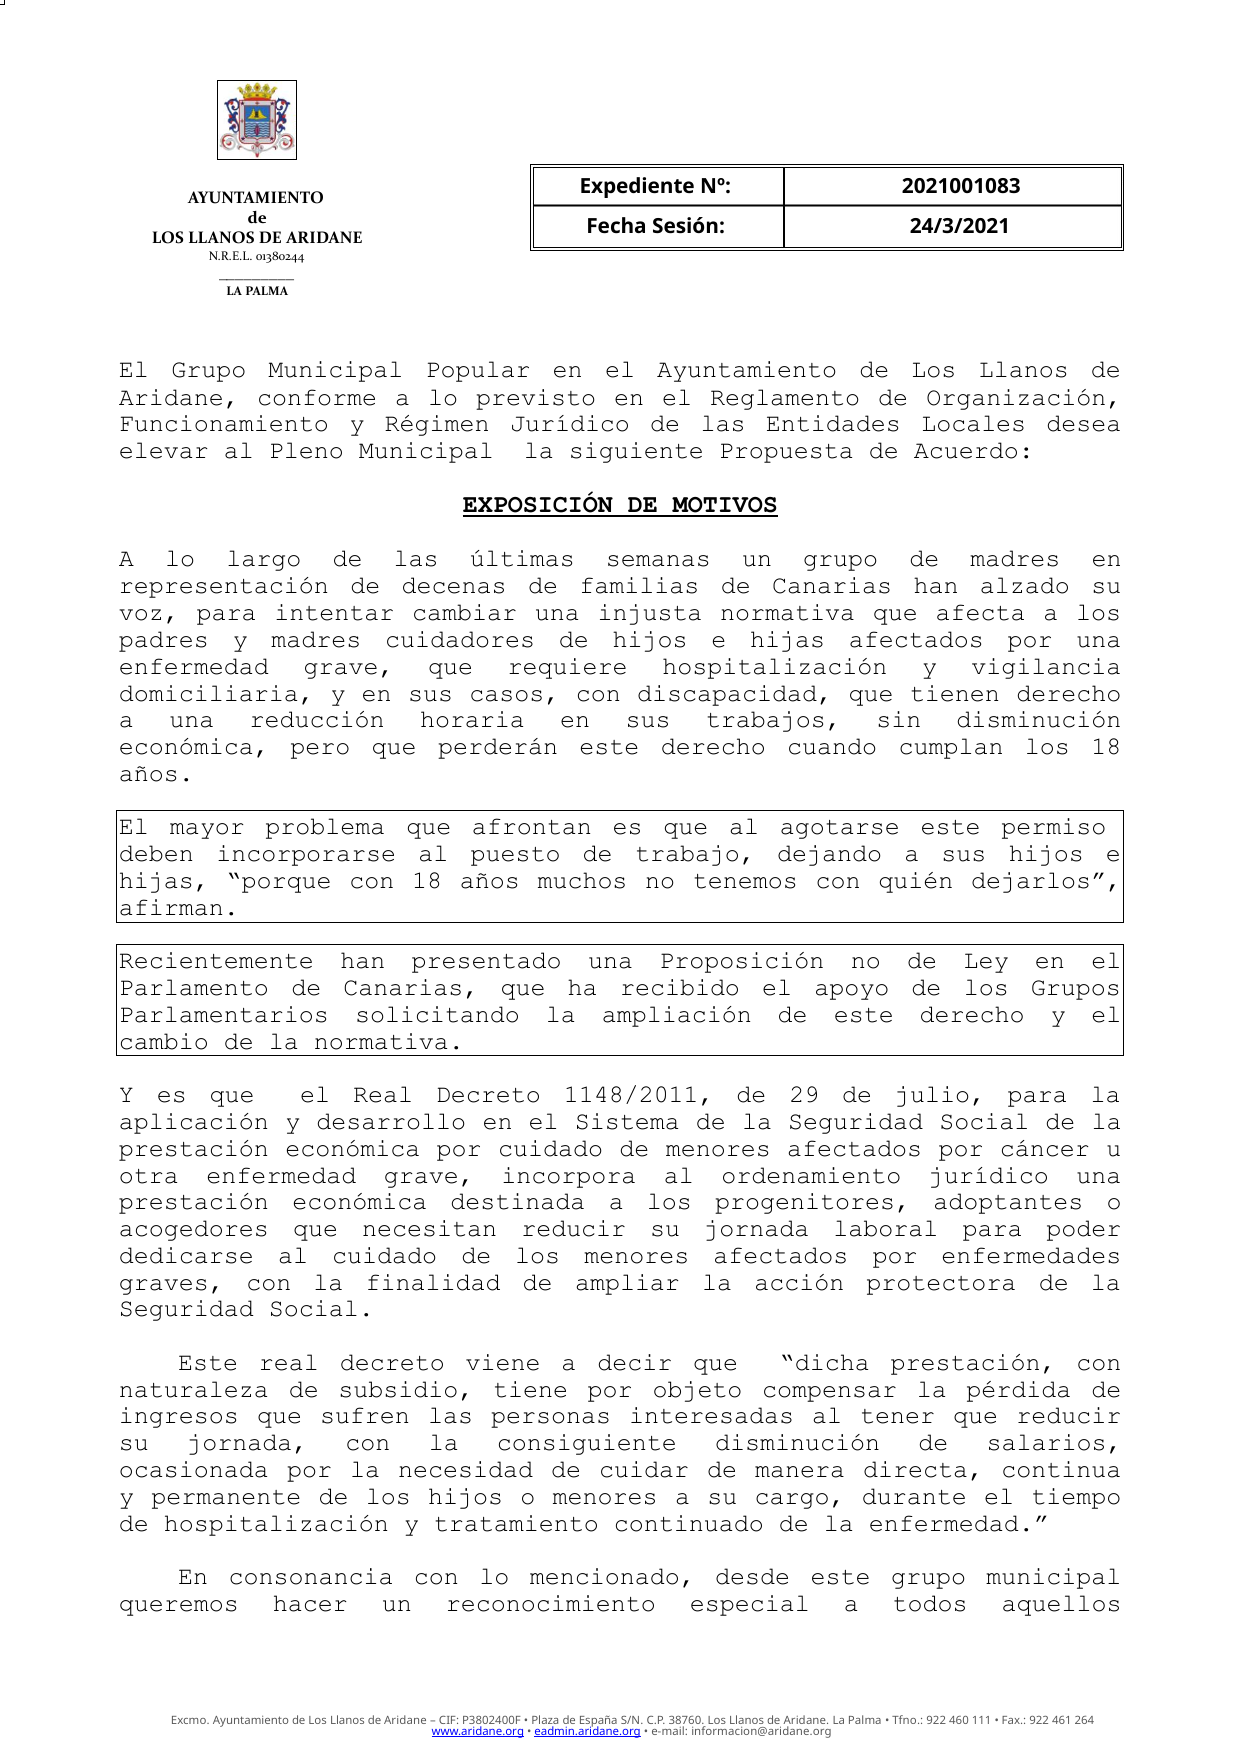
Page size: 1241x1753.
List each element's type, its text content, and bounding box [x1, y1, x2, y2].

text Fecha Sesión: [586, 214, 761, 239]
text queremos hacer un reconocimiento especial a todos aquellos [119, 1590, 1146, 1617]
text aplicación y desarrollo en el Sistema de la Seguridad Social de la [119, 1108, 1146, 1135]
text a una reducción horaria en sus trabajos, sin disminución [119, 707, 1146, 733]
text dedicarse al cuidado de los menores afectados por enfermedades [119, 1242, 1146, 1269]
text Parlamento de Canarias, que ha recibido el apoyo de los Grupos [119, 974, 1146, 1001]
text graves, con la finalidad de ampliar la acción protectora de la [119, 1269, 1146, 1295]
text Expediente Nº: [579, 173, 761, 198]
text años. [119, 760, 1146, 787]
text ingresos que sufren las personas interesadas al tener que reducir [119, 1402, 1146, 1429]
text Aridane, conforme a lo previsto en el Reglamento de Organización, [119, 383, 1146, 410]
text Parlamentarios solicitando la ampliación de este derecho y el [119, 1001, 1146, 1028]
picture [117, 945, 1123, 1055]
text AYUNTAMIENTO [188, 190, 387, 207]
picture [117, 811, 1123, 922]
text EXPOSICIÓN DE MOTIVOS [463, 490, 803, 518]
text El mayor problema que afrontan es que al agotarse este permiso [119, 812, 1146, 840]
text ________ [226, 266, 317, 282]
text prestación económica por cuidado de menores afectados por cáncer u [119, 1135, 1146, 1162]
text acogedores que necesitan reducir su jornada laboral para poder [119, 1215, 1146, 1242]
text cambio de la normativa. [119, 1028, 1146, 1054]
text de [247, 210, 387, 227]
text de hospitalización y tratamiento continuado de la enfermedad.” [119, 1510, 1146, 1536]
text _ [317, 266, 327, 282]
text LA PALMA [226, 286, 317, 298]
text su jornada, con la consiguiente disminución de salarios, [119, 1429, 1146, 1456]
text El Grupo Municipal Popular en el Ayuntamiento de Los Llanos de [119, 355, 1146, 383]
text voz, para intentar cambiar una injusta normativa que afecta a los [119, 599, 1146, 626]
text _ [219, 266, 226, 279]
text prestación económica destinada a los progenitores, adoptantes o [119, 1188, 1146, 1215]
text domiciliaria, y en sus casos, con discapacidad, que tienen derecho [119, 680, 1146, 707]
text afirman. [119, 894, 1146, 921]
text enfermedad grave, que requiere hospitalización y vigilancia [119, 653, 1146, 680]
text www.aridane.org • eadmin.aridane.org • e-mail: informacion@aridane.org [431, 1724, 834, 1738]
text LOS LLANOS DE ARIDANE [152, 230, 387, 247]
text representación de decenas de familias de Canarias han alzado su [119, 572, 1146, 599]
text otra enfermedad grave, incorpora al ordenamiento jurídico una [119, 1162, 1146, 1188]
text ocasionada por la necesidad de cuidar de manera directa, continua [119, 1456, 1146, 1483]
text padres y madres cuidadores de hijos e hijas afectados por una [119, 626, 1146, 653]
text naturaleza de subsidio, tiene por objeto compensar la pérdida de [119, 1376, 1146, 1402]
text hijas, “porque con 18 años muchos no tenemos con quién dejarlos”, [119, 867, 1146, 894]
text deben incorporarse al puesto de trabajo, dejando a sus hijos e [119, 840, 1146, 867]
text Este real decreto viene a decir que “dicha prestación, con [178, 1347, 1146, 1376]
text 2021001083 [902, 173, 1059, 198]
picture [531, 165, 1123, 250]
text A lo largo de las últimas semanas un grupo de madres en [119, 544, 1146, 572]
text Excmo. Ayuntamiento de Los Llanos de Aridane – CIF: P3802400F • Plaza de España S/N. C.P. 38760. Los Llanos de Aridane. La Palma • Tfno.: 922 460 111 • Fax.: 922 461 264 [171, 1713, 1095, 1727]
text N.R.E.L. 01380244 [208, 250, 327, 262]
text Y es que el Real Decreto 1148/2011, de 29 de julio, para la [119, 1080, 1146, 1108]
text Funcionamiento y Régimen Jurídico de las Entidades Locales desea [119, 410, 1146, 437]
text En consonancia con lo mencionado, desde este grupo municipal [178, 1562, 1146, 1590]
text 24/3/2021 [909, 214, 1059, 239]
picture [218, 81, 296, 159]
text elevar al Pleno Municipal la siguiente Propuesta de Acuerdo: [119, 437, 1146, 464]
text Seguridad Social. [119, 1295, 1146, 1322]
text económica, pero que perderán este derecho cuando cumplan los 18 [119, 733, 1146, 760]
text y permanente de los hijos o menores a su cargo, durante el tiempo [119, 1483, 1146, 1510]
text Recientemente han presentado una Proposición no de Ley en el [119, 946, 1146, 974]
